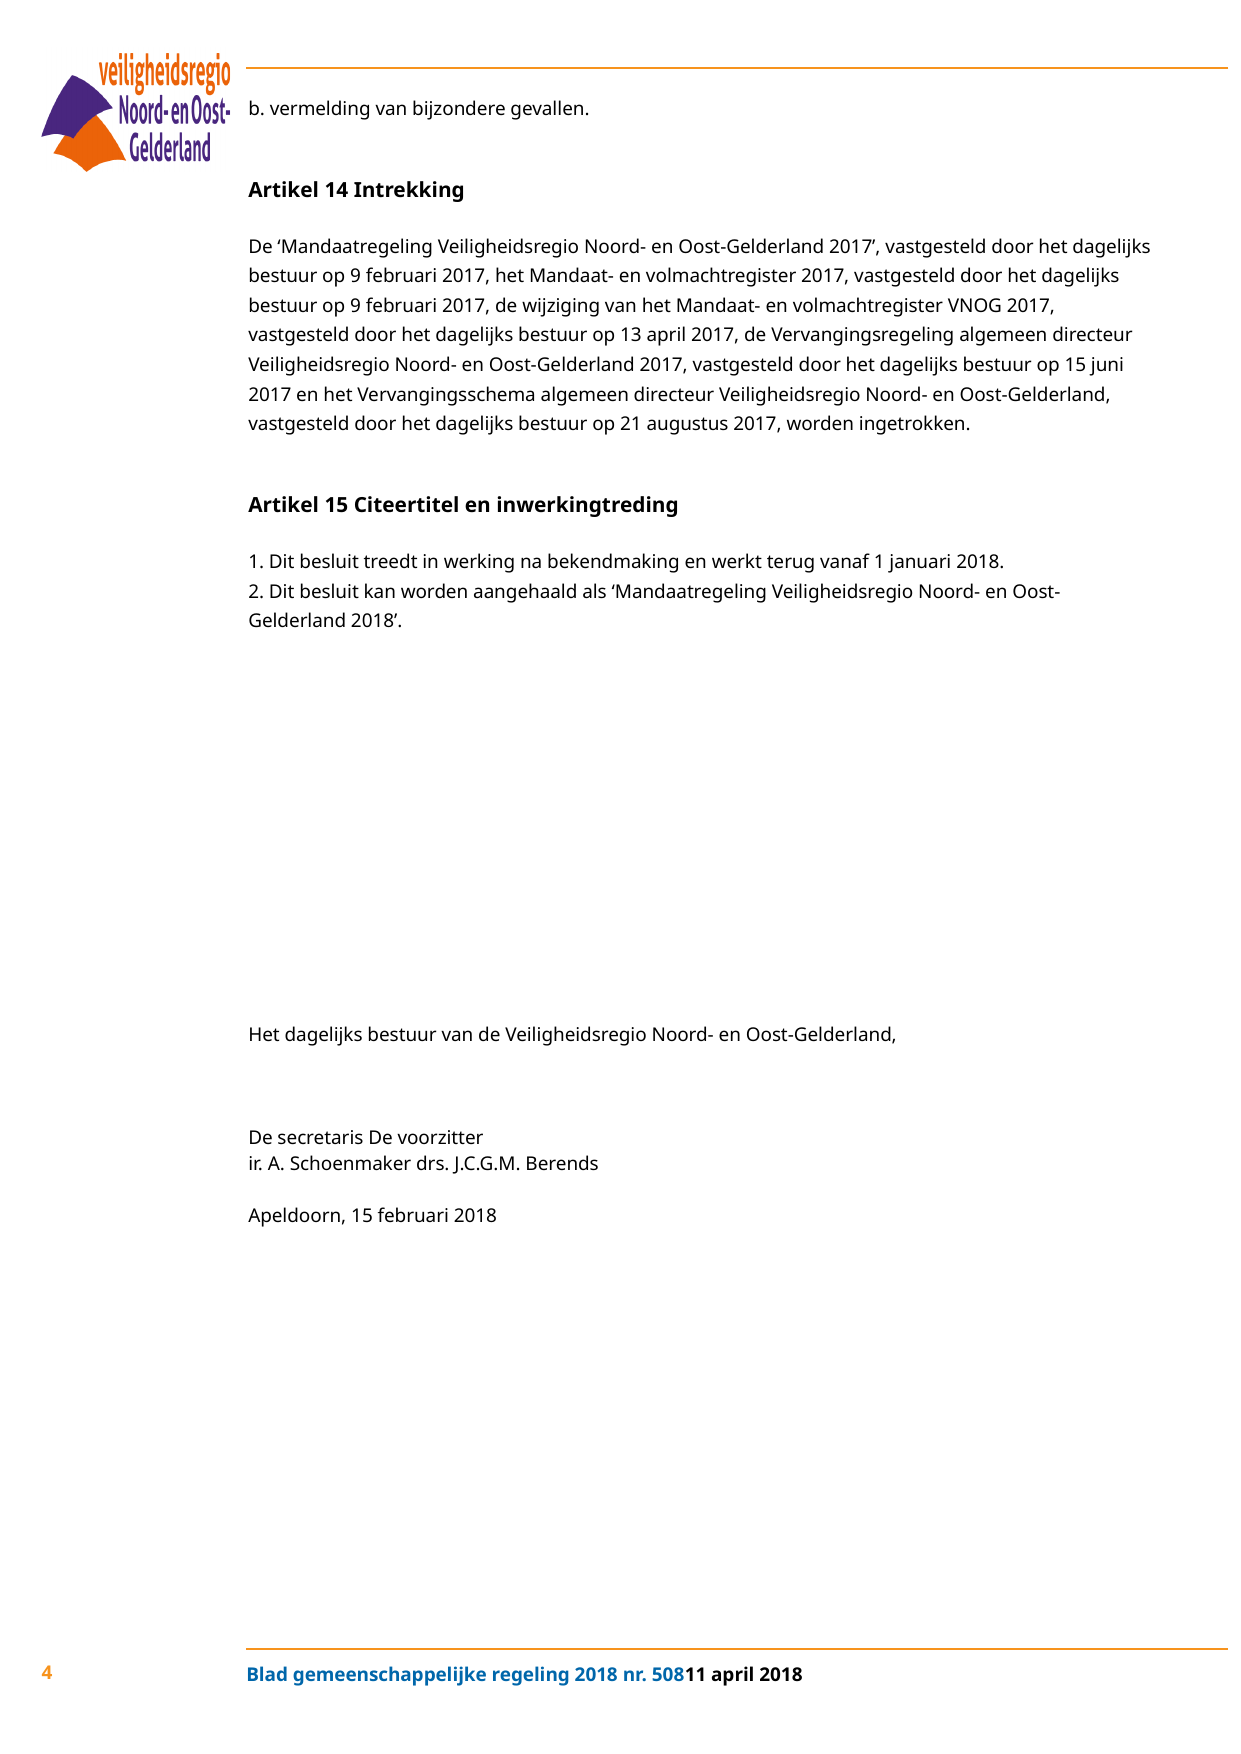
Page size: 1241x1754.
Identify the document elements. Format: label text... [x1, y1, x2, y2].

text Apeldoorn, 15 februari 2018 [248, 1202, 1152, 1227]
picture [41, 47, 231, 172]
text 1. Dit besluit treedt in werking na bekendmaking en werkt terug vanaf 1 januari 2018. [248, 548, 1152, 574]
text Artikel 14 Intrekking [248, 175, 1152, 203]
text b. vermelding van bijzondere gevallen. [248, 95, 1152, 121]
text Het dagelijks bestuur van de Veiligheidsregio Noord- en Oost-Gelderland, [248, 1022, 1152, 1047]
text De ‘Mandaatregeling Veiligheidsregio Noord- en Oost-Gelderland 2017’, vastgesteld door het dagelijks bestuur op 9 februari 2017, het Mandaat- en volmachtregister 2017, vastgesteld door het dagelijks bestuur op 9 februari 2017, de wijziging van het Mandaat- en volmachtregister VNOG 2017, vastgesteld door het dagelijks bestuur op 13 april 2017, de Vervangingsregeling algemeen directeur Veiligheidsregio Noord- en Oost-Gelderland 2017, vastgesteld door het dagelijks bestuur op 15 juni 2017 en het Vervangingsschema algemeen directeur Veiligheidsregio Noord- en Oost-Gelderland, vastgesteld door het dagelijks bestuur op 21 augustus 2017, worden ingetrokken. [248, 233, 1152, 436]
text ir. A. Schoenmaker drs. J.C.G.M. Berends [248, 1150, 1152, 1176]
text 2. Dit besluit kan worden aangehaald als ‘Mandaatregeling Veiligheidsregio Noord- en Oost-Gelderland 2018’. [248, 578, 1152, 633]
text De secretaris De voorzitter [248, 1124, 1152, 1150]
text Artikel 15 Citeertitel en inwerkingtreding [248, 490, 1152, 519]
